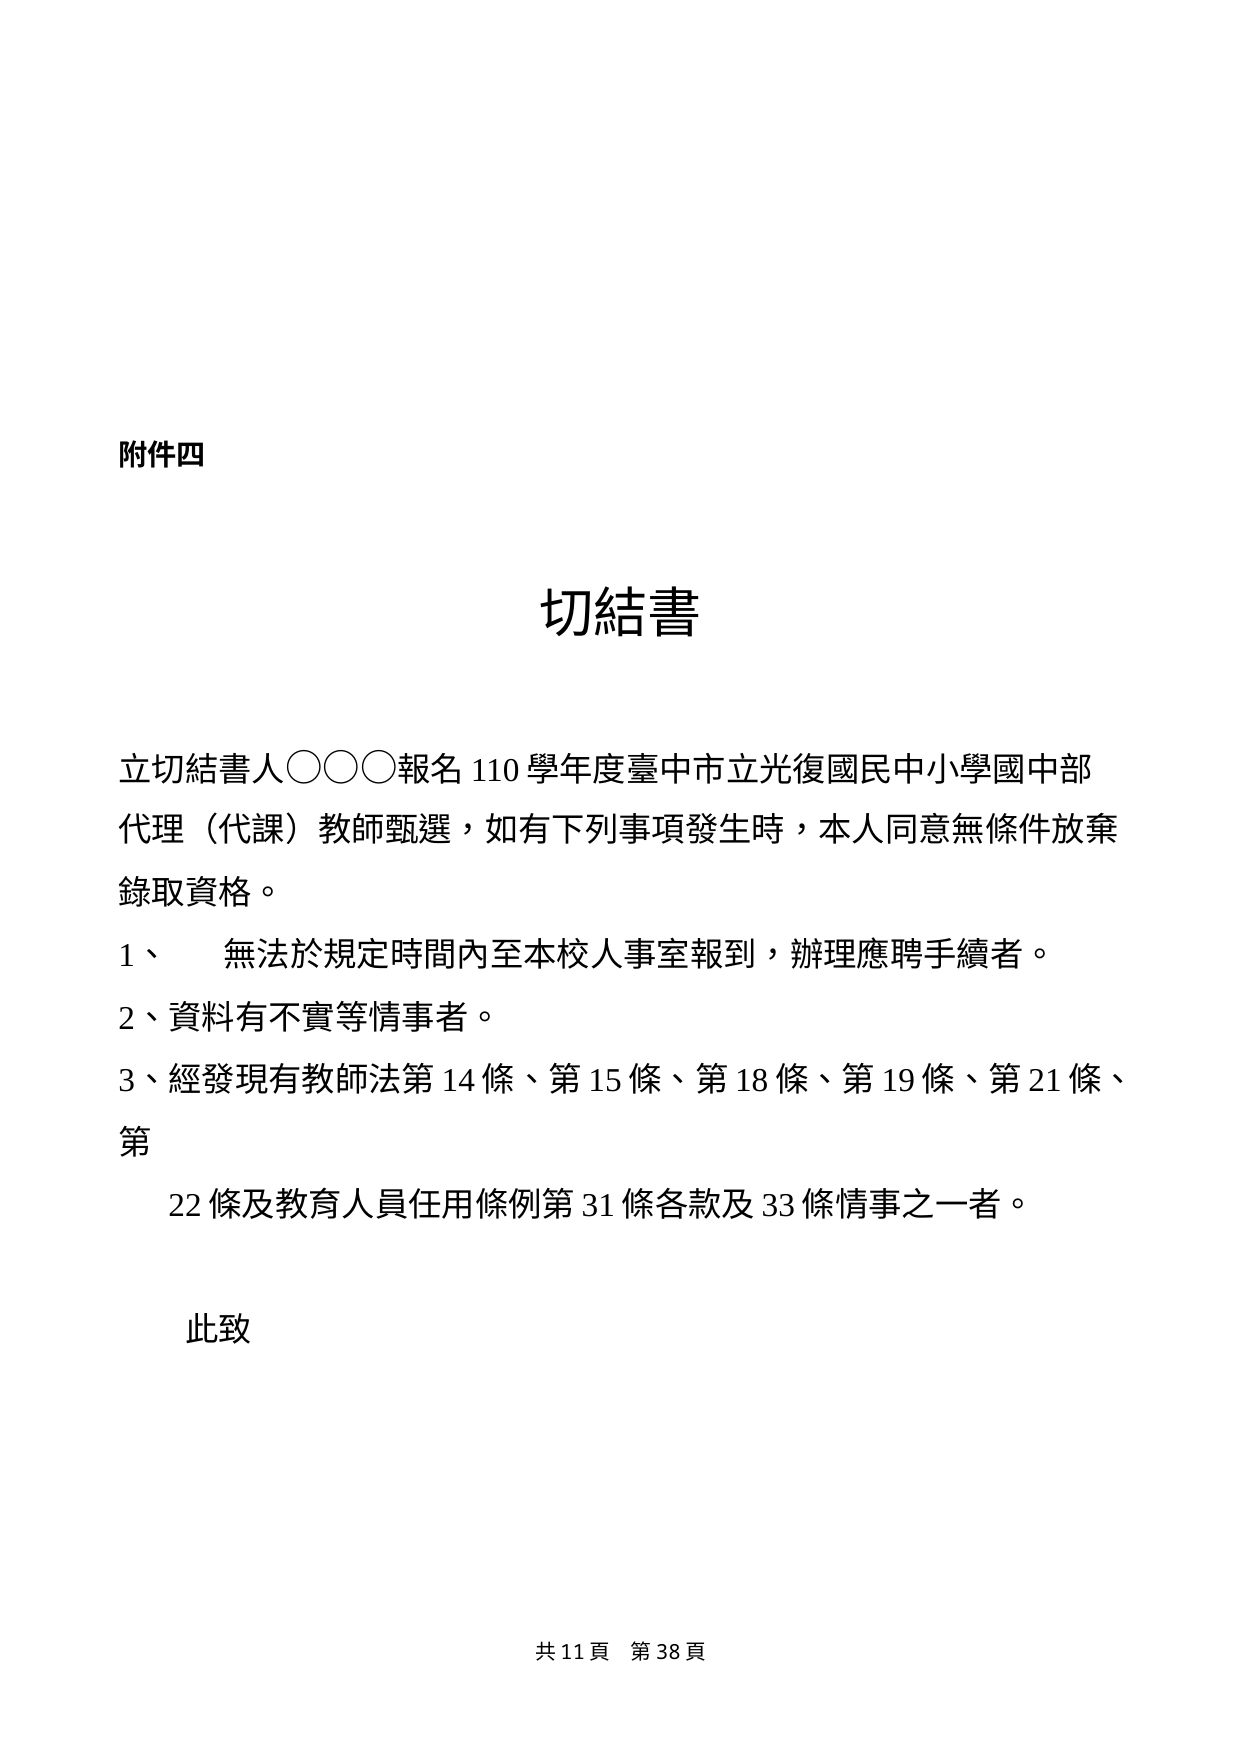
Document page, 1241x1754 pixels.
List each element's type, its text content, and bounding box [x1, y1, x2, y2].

list 無法於規定時間內至本校人事室報到，辦理應聘手續者。 [118, 911, 1122, 973]
text 附件四 [118, 411, 1122, 473]
text 此致 [118, 1286, 1122, 1348]
text 22條及教育人員任用條例第31條各款及33條情事之一者。 [118, 1161, 1122, 1223]
text 切結書 [118, 536, 1122, 661]
text 立切結書人○○○報名110學年度臺中市立光復國民中小學國中部代理（代課）教師甄選，如有下列事項發生時，本人同意無條件放棄錄取資格。 [118, 723, 1122, 911]
text 3、經發現有教師法第14條、第15條、第18條、第19條、第21條、第 [118, 1036, 1122, 1161]
text 2、資料有不實等情事者。 [118, 973, 1122, 1036]
